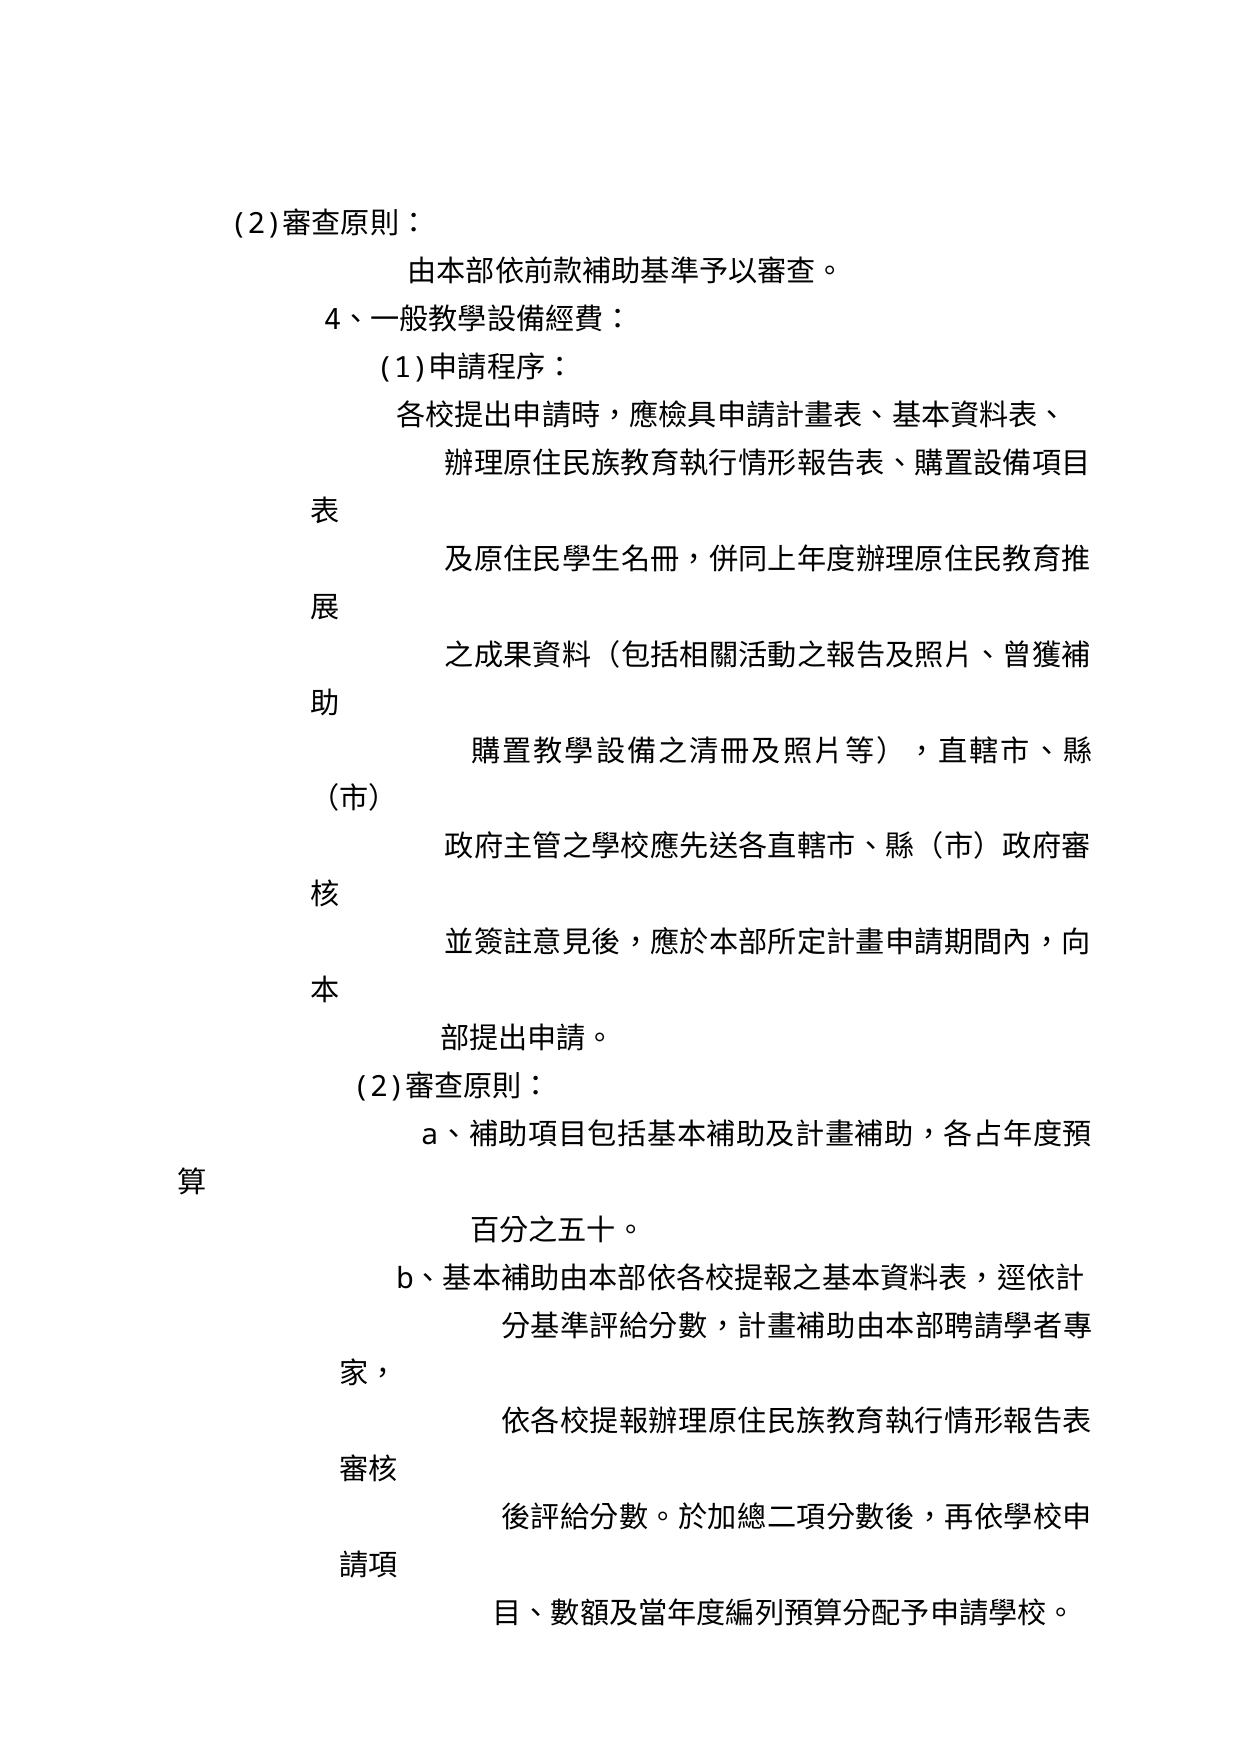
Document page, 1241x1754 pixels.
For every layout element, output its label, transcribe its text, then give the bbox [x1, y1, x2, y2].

text 百分之五十。 [177, 1202, 1093, 1250]
text 分基準評給分數，計畫補助由本部聘請學者專家， [177, 1298, 1093, 1393]
text 目、數額及當年度編列預算分配予申請學校。 [177, 1585, 1093, 1633]
text 辦理原住民族教育執行情形報告表、購置設備項目表 [177, 435, 1093, 531]
text 部提出申請。 [177, 1010, 1093, 1058]
text 依各校提報辦理原住民族教育執行情形報告表審核 [177, 1393, 1093, 1489]
text b、基本補助由本部依各校提報之基本資料表，逕依計 [177, 1250, 1093, 1298]
text a、補助項目包括基本補助及計畫補助，各占年度預算 [177, 1106, 1093, 1202]
text 之成果資料（包括相關活動之報告及照片、曾獲補助 [177, 627, 1093, 723]
text (2)審查原則： [177, 196, 1093, 243]
text 由本部依前款補助基準予以審查。 [302, 243, 1093, 291]
text 並簽註意見後，應於本部所定計畫申請期間內，向本 [177, 914, 1093, 1010]
text 各校提出申請時，應檢具申請計畫表、基本資料表、 [177, 387, 1093, 435]
text 政府主管之學校應先送各直轄市、縣（市）政府審核 [177, 818, 1093, 914]
text 及原住民學生名冊，併同上年度辦理原住民教育推展 [177, 531, 1093, 627]
text 後評給分數。於加總二項分數後，再依學校申請項 [177, 1489, 1093, 1585]
text (2)審查原則： [177, 1058, 1093, 1106]
text (1)申請程序： [218, 339, 1093, 387]
text 購置教學設備之清冊及照片等），直轄市、縣（市） [177, 723, 1093, 818]
text 4、一般教學設備經費： [218, 291, 1093, 339]
